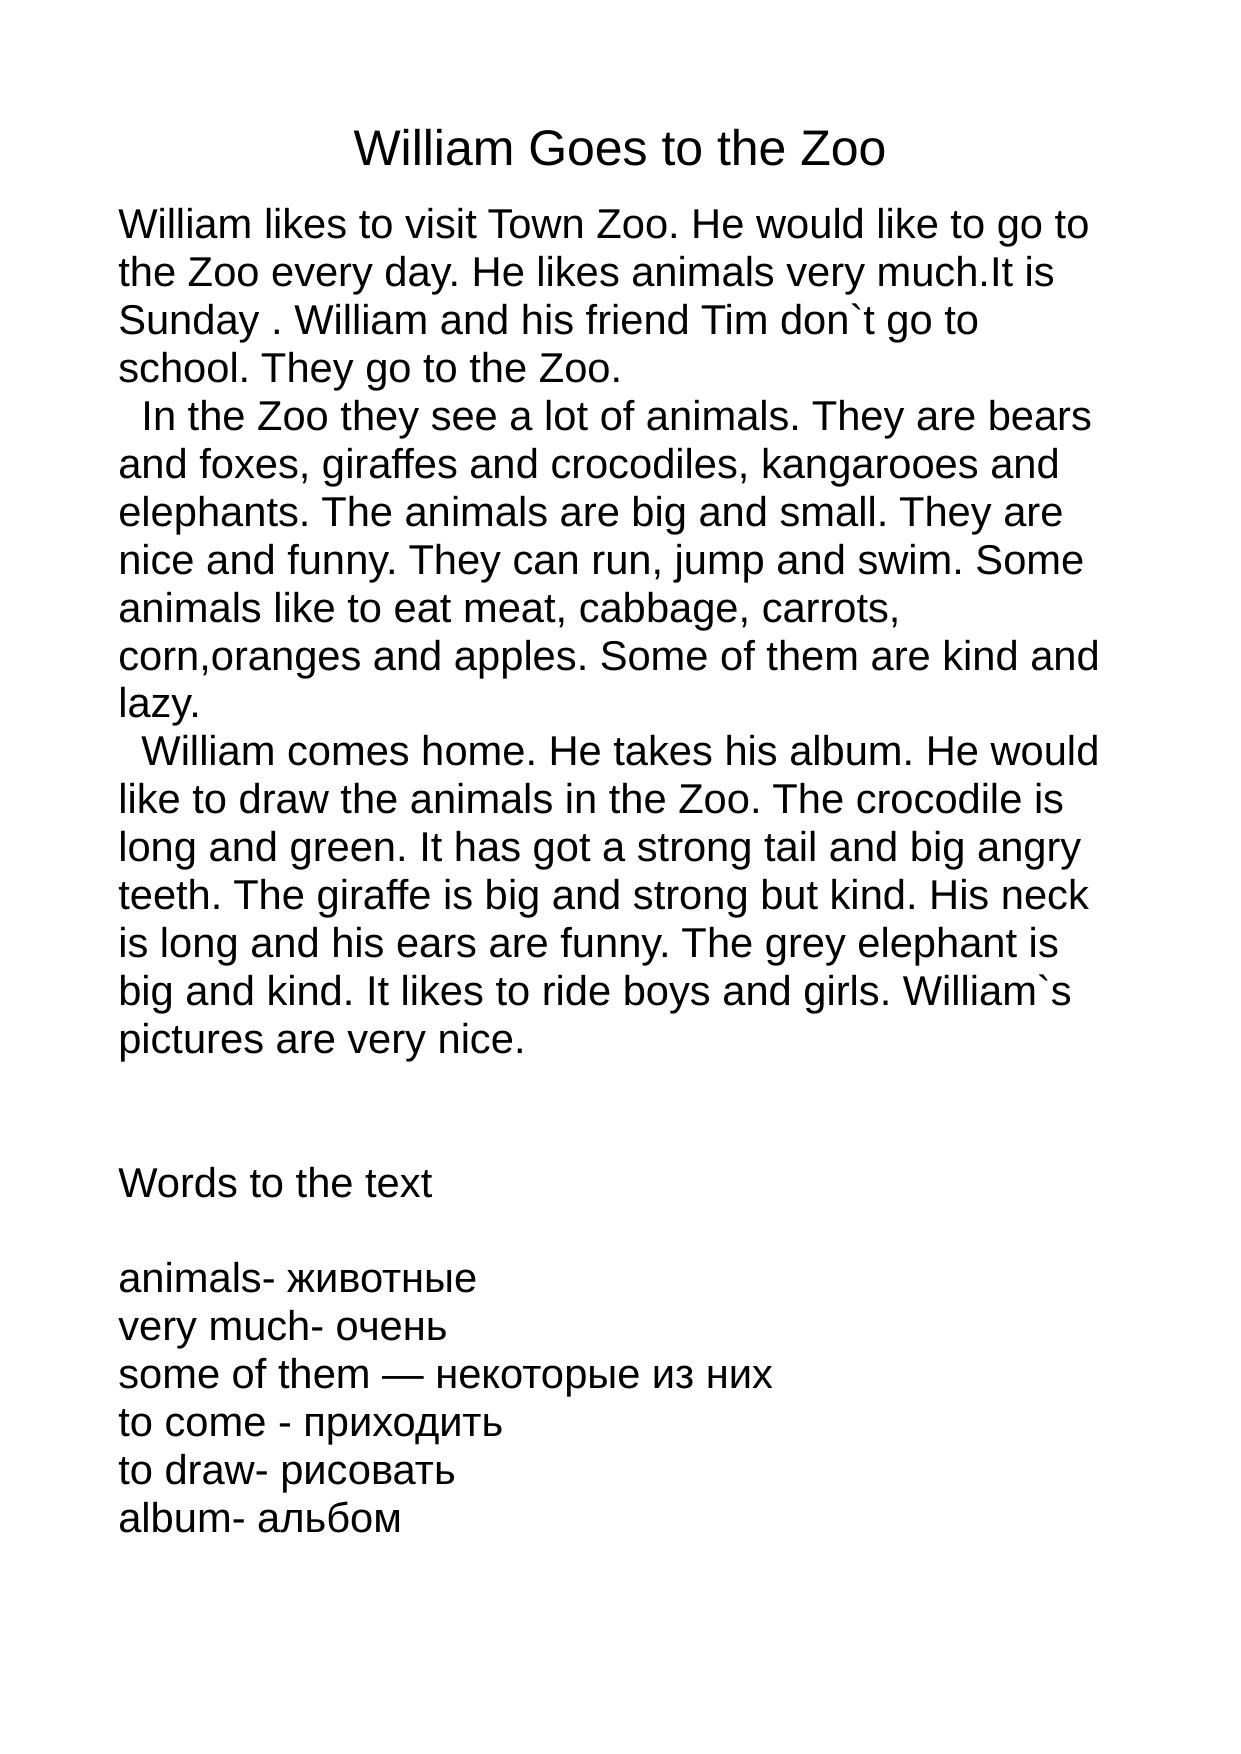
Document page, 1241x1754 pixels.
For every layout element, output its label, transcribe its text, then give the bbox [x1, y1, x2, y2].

text very much- очень [118, 1302, 1122, 1349]
text some of them — некоторые из них [118, 1349, 1122, 1397]
text animals- животные [118, 1254, 1122, 1302]
text Words to the text [118, 1158, 1122, 1206]
text album- альбом [118, 1493, 1122, 1541]
text to draw- рисовать [118, 1445, 1122, 1493]
text In the Zoo they see a lot of animals. They are bears and foxes, giraffes and crocodiles, kangarooes and elephants. The animals are big and small. They are nice and funny. They can run, jump and swim. Some animals like to eat meat, cabbage, carrots, corn,oranges and apples. Some of them are kind and lazy. [118, 391, 1122, 727]
text to come - приходить [118, 1397, 1122, 1445]
text William likes to visit Town Zoo. He would like to go to the Zoo every day. He likes animals very much.It is Sunday . William and his friend Tim don`t go to school. They go to the Zoo. [118, 199, 1122, 391]
text William Goes to the Zoo [118, 118, 1122, 176]
text William comes home. He takes his album. He would like to draw the animals in the Zoo. The crocodile is long and green. It has got a strong tail and big angry teeth. The giraffe is big and strong but kind. His neck is long and his ears are funny. The grey elephant is big and kind. It likes to ride boys and girls. William`s pictures are very nice. [118, 727, 1122, 1062]
